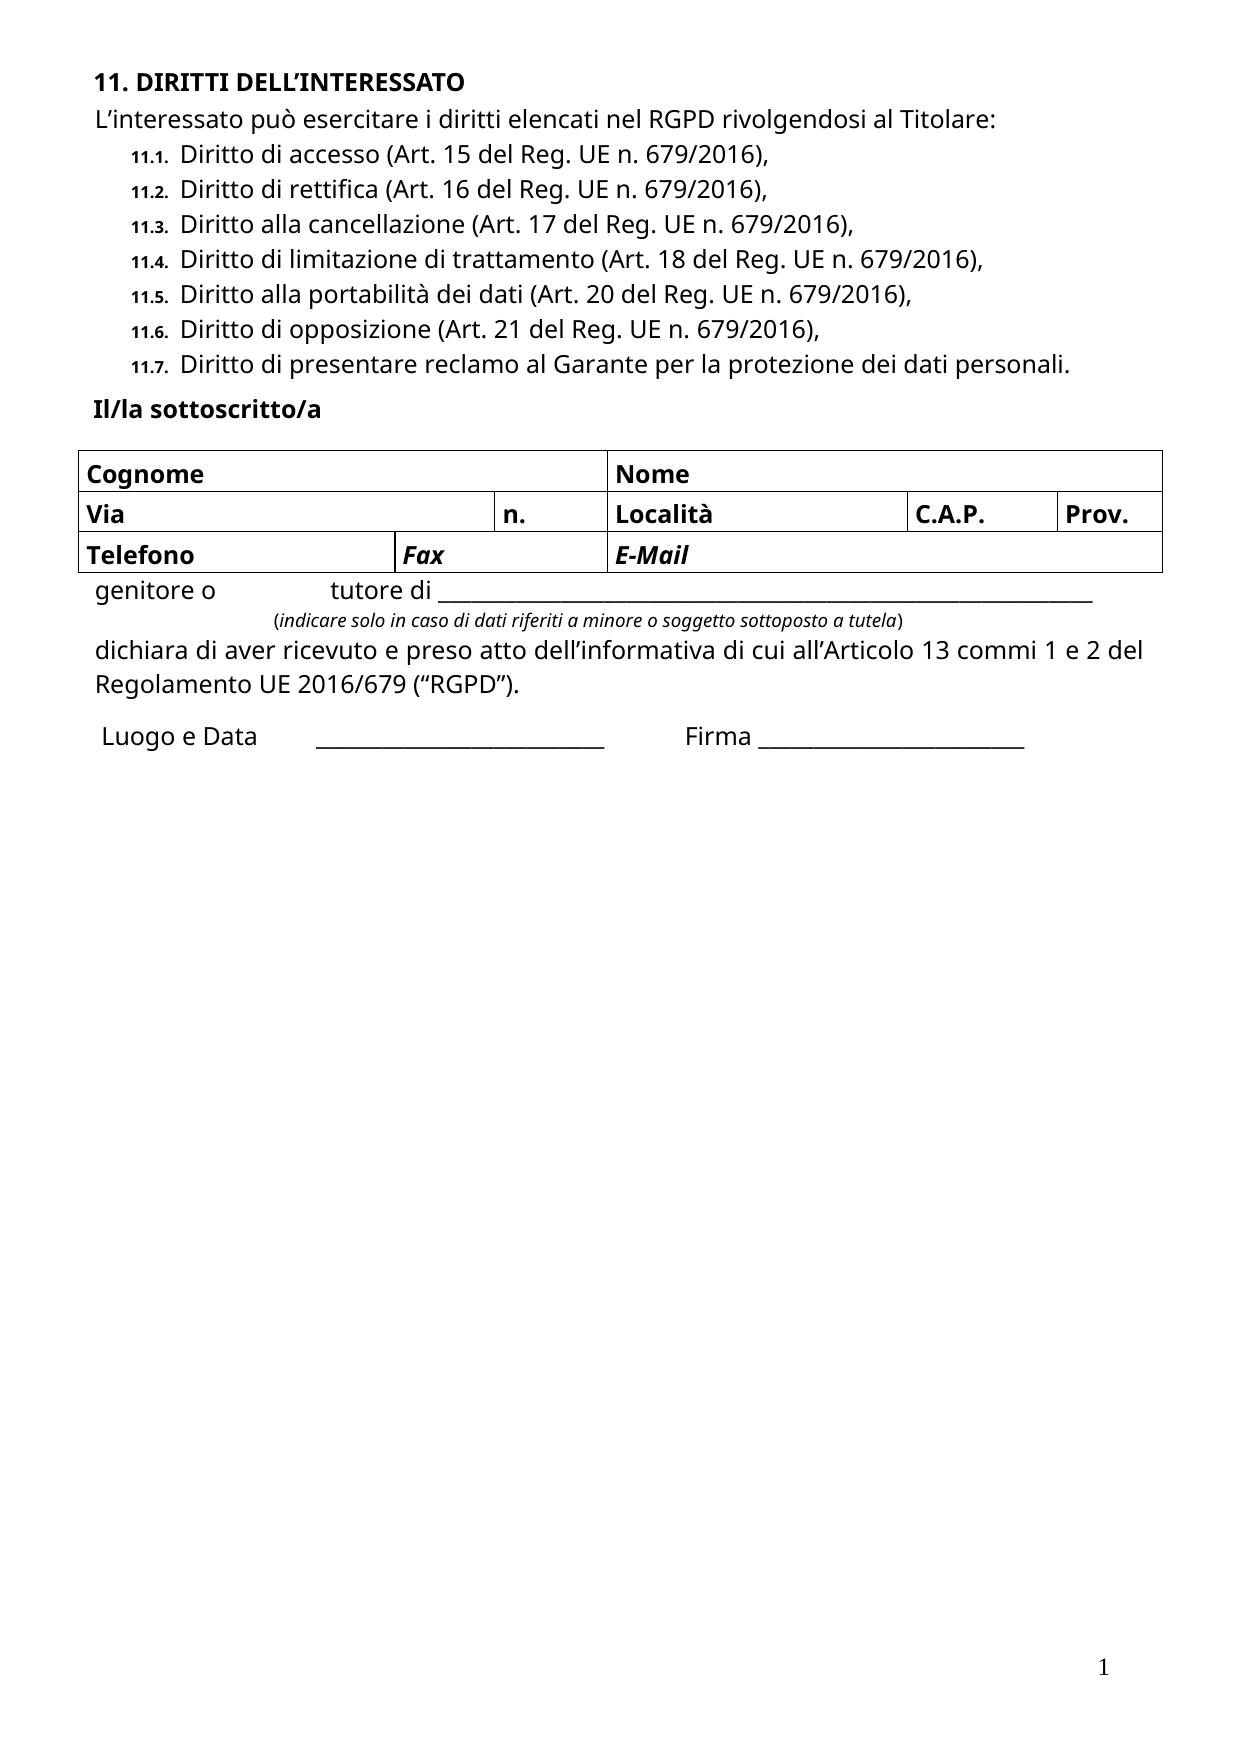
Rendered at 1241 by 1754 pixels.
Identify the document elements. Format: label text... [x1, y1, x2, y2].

table_cell Via [79, 492, 395, 531]
text 11.2. Diritto di rettifica (Art. 16 del Reg. UE n. 679/2016), [131, 172, 1146, 206]
table_cell [1058, 532, 1162, 572]
table_cell [907, 532, 1057, 572]
table_cell Località [608, 492, 907, 531]
table_cell Telefono [79, 532, 394, 572]
table_header Cognome [79, 451, 395, 491]
table_header [395, 451, 495, 491]
table_cell Fax [396, 532, 495, 572]
table_cell [395, 492, 494, 531]
table_cell E-Mail [608, 532, 907, 572]
text 11.1. Diritto di accesso (Art. 15 del Reg. UE n. 679/2016), [131, 137, 1146, 171]
text (indicare solo in caso di dati riferiti a minore o soggetto sottoposto a tutela) [94, 607, 1146, 632]
text 11.4. Diritto di limitazione di trattamento (Art. 18 del Reg. UE n. 679/2016), [131, 242, 1146, 276]
text dichiara di aver ricevuto e preso atto dell’informativa di cui all’Articolo 13 commi 1 e 2 del Regolamento UE 2016/679 (“RGPD”). [94, 632, 1146, 701]
text 11.3. Diritto alla cancellazione (Art. 17 del Reg. UE n. 679/2016), [131, 207, 1146, 241]
text 11.5. Diritto alla portabilità dei dati (Art. 20 del Reg. UE n. 679/2016), [131, 276, 1146, 311]
table_header Nome [608, 451, 907, 491]
table_cell [495, 532, 607, 572]
text 11.6. Diritto di opposizione (Art. 21 del Reg. UE n. 679/2016), [131, 311, 1146, 345]
table_header [1058, 451, 1162, 491]
table_header [495, 451, 607, 491]
table_cell Prov. [1058, 492, 1162, 531]
table_cell n. [495, 492, 607, 531]
subtitle 11. DIRITTI DELL’INTERESSATO [93, 65, 1146, 99]
text 11.7. Diritto di presentare reclamo al Garante per la protezione dei dati personali. [131, 346, 1146, 380]
text genitore o tutore di ___________________________________________________________ [94, 573, 1146, 607]
table_header [907, 451, 1057, 491]
table_cell C.A.P. [908, 492, 1057, 531]
text L’interessato può esercitare i diritti elencati nel RGPD rivolgendosi al Titolare: [94, 102, 1146, 136]
text Luogo e Data __________________________ Firma ________________________ [95, 718, 1146, 752]
subtitle Il/la sottoscritto/a [93, 392, 1146, 426]
